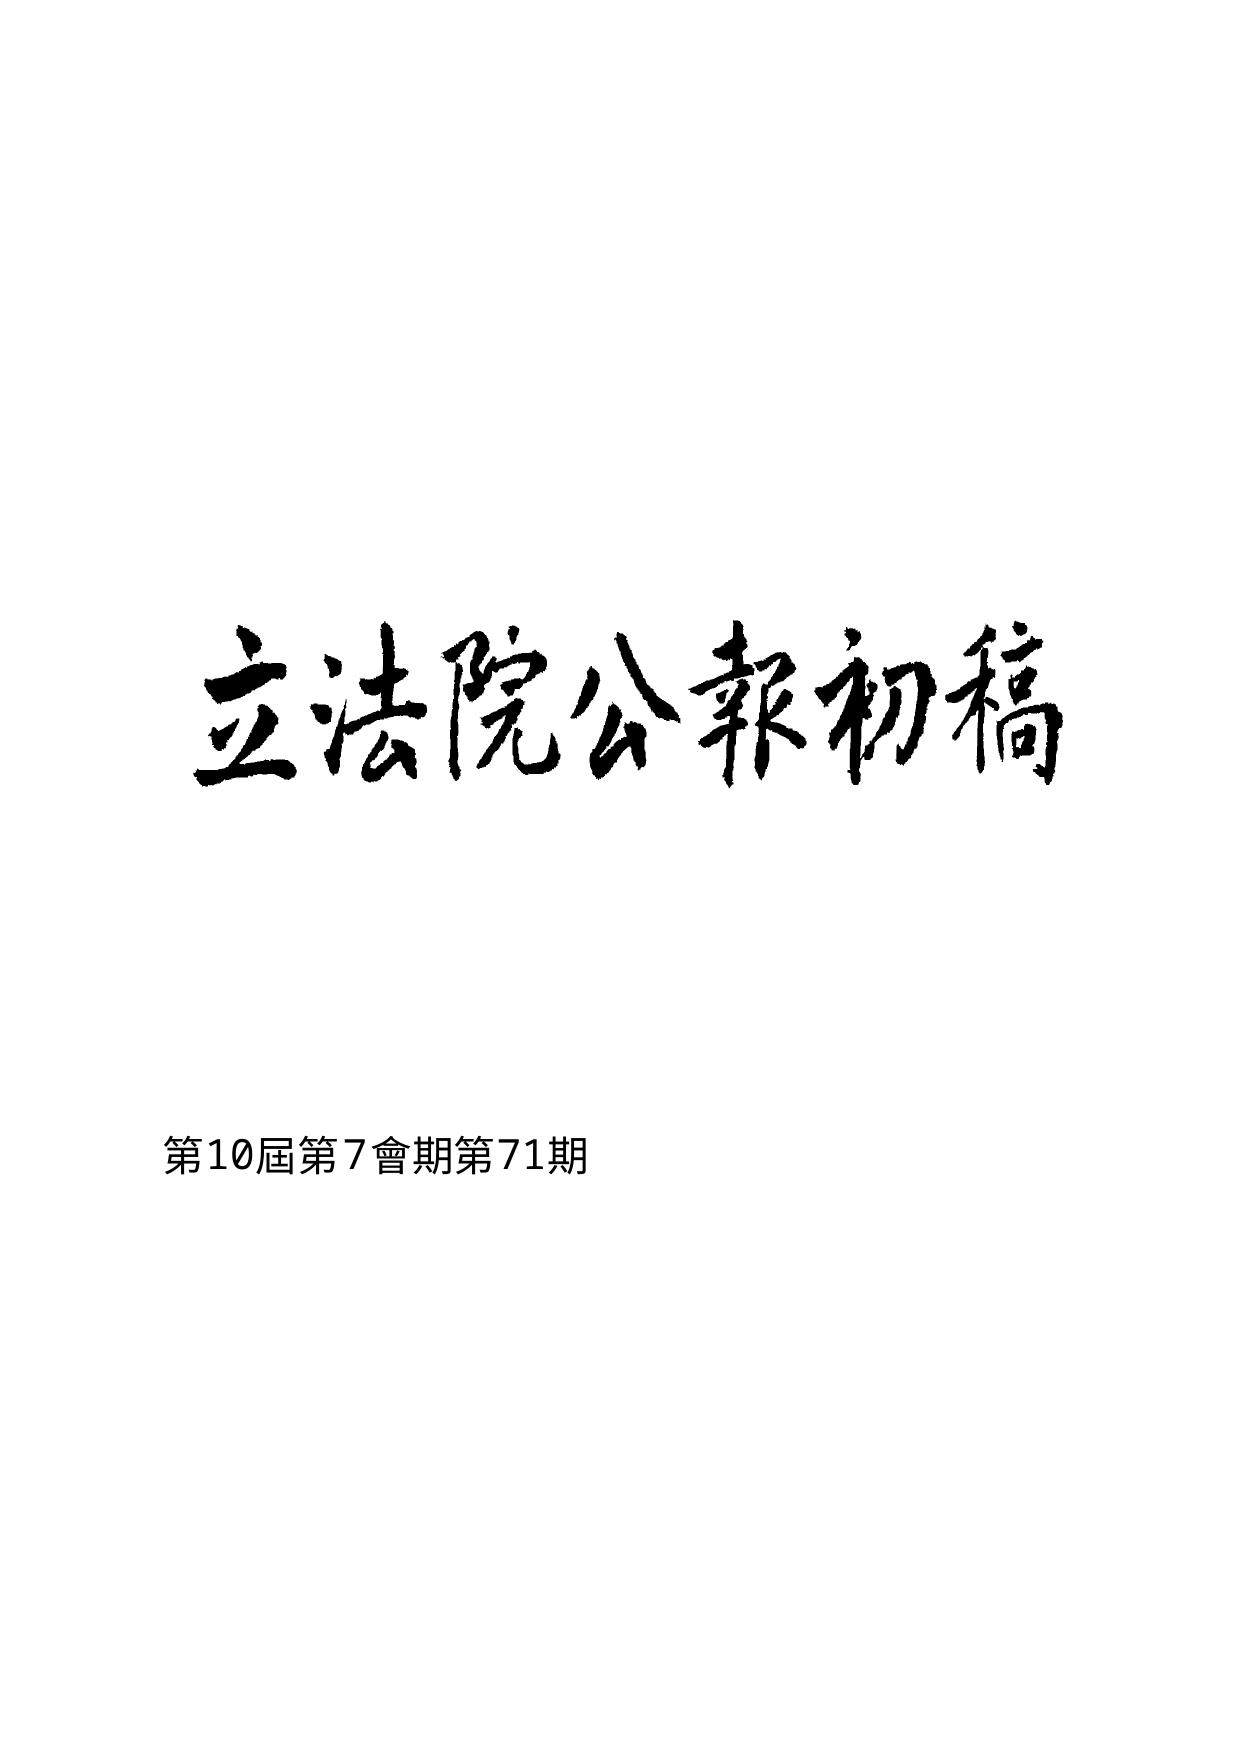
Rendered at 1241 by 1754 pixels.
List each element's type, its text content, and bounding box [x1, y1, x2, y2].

table_header [151, 406, 1098, 902]
table_header 第10屆第7會期第71期 [151, 1089, 617, 1234]
